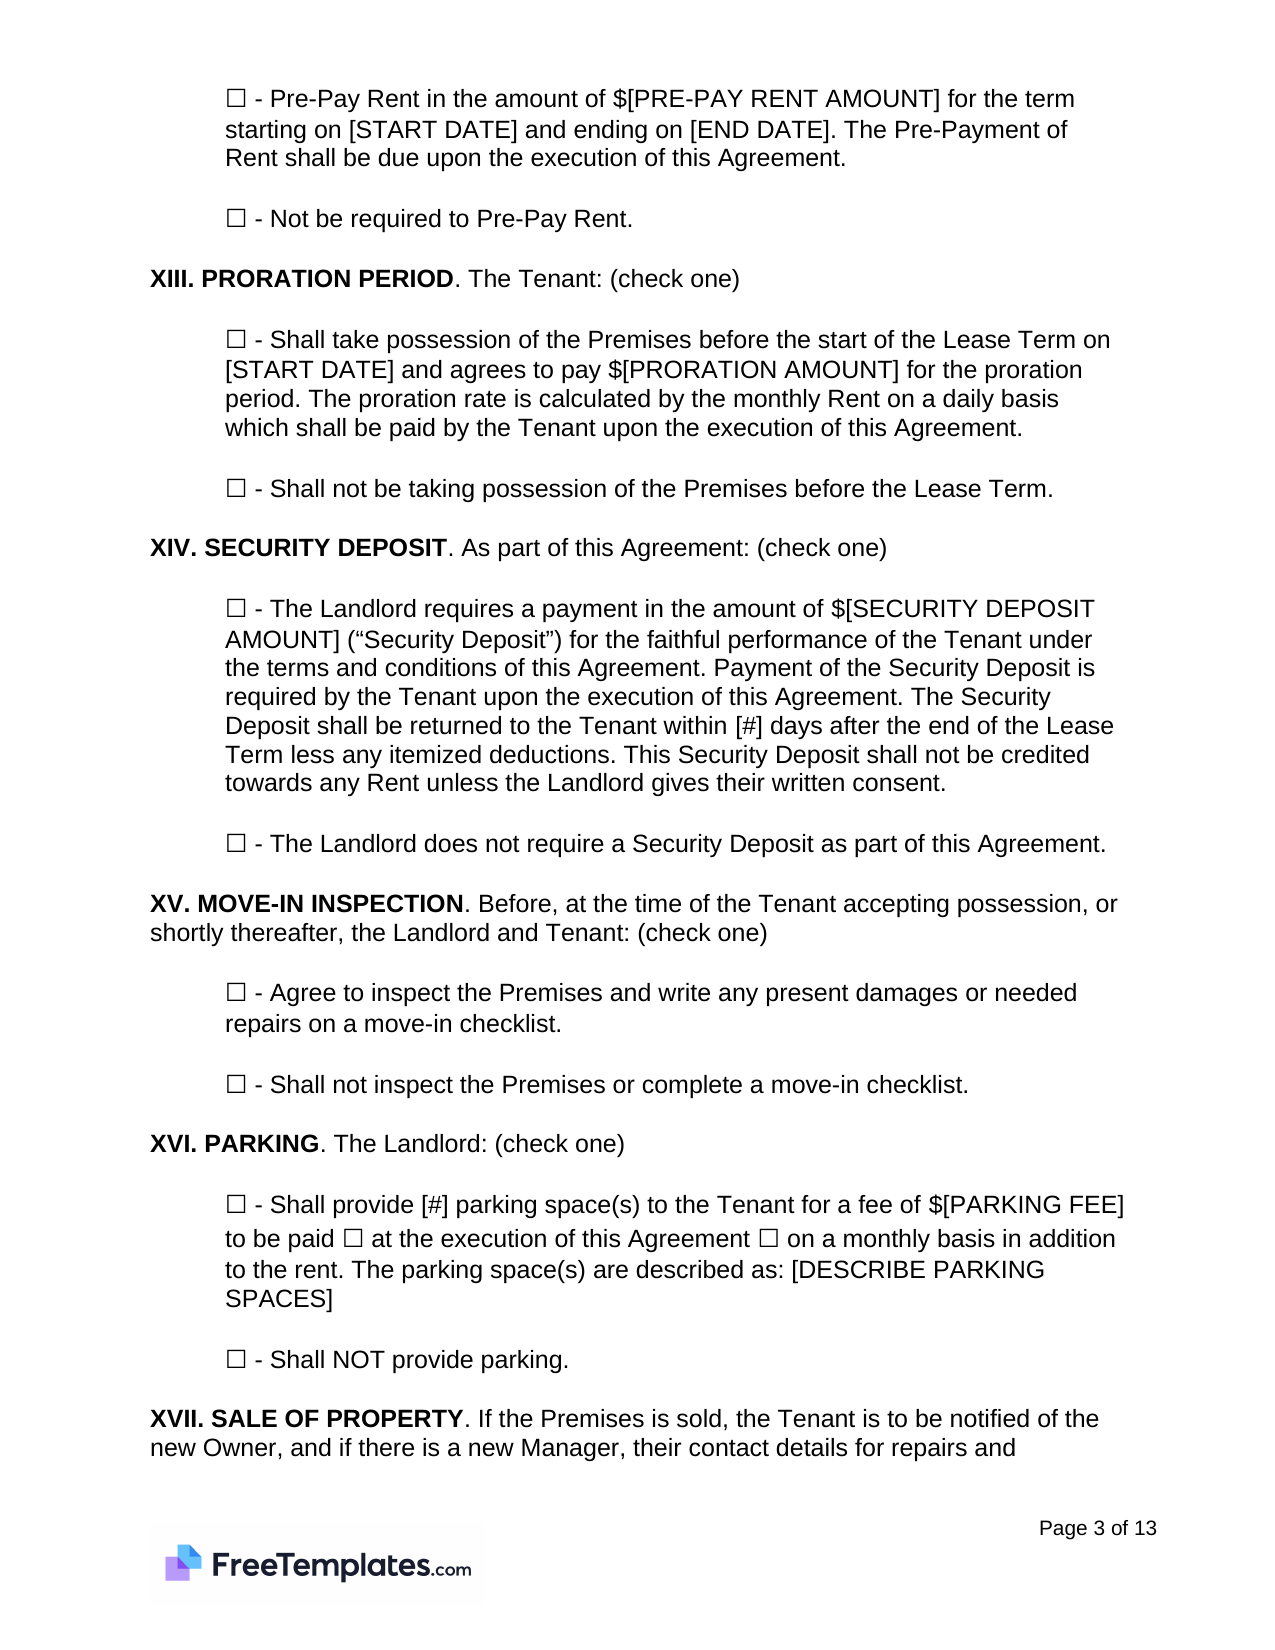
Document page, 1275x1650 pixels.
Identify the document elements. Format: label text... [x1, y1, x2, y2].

text ☐ - The Landlord requires a payment in the amount of $[SECURITY DEPOSIT AMOUNT] (“Security Deposit”) for the faithful performance of the Tenant under the terms and conditions of this Agreement. Payment of the Security Deposit is required by the Tenant upon the execution of this Agreement. The Security Deposit shall be returned to the Tenant within [#] days after the end of the Lease Term less any itemized deductions. This Security Deposit shall not be credited towards any Rent unless the Landlord gives their written consent. [225, 591, 1125, 797]
text ☐ - Not be required to Pre-Pay Rent. [225, 201, 1125, 235]
text ☐ - Pre-Pay Rent in the amount of $[PRE-PAY RENT AMOUNT] for the term starting on [START DATE] and ending on [END DATE]. The Pre-Payment of Rent shall be due upon the execution of this Agreement. [225, 81, 1125, 172]
text ☐ - Shall provide [#] parking space(s) to the Tenant for a fee of $[PARKING FEE] to be paid ☐ at the execution of this Agreement ☐ on a monthly basis in addition to the rent. The parking space(s) are described as: [DESCRIBE PARKING SPACES] [225, 1187, 1125, 1312]
text ☐ - Shall take possession of the Premises before the start of the Lease Term on [START DATE] and agrees to pay $[PRORATION AMOUNT] for the proration period. The proration rate is calculated by the monthly Rent on a daily basis which shall be paid by the Tenant upon the execution of this Agreement. [225, 321, 1125, 442]
text XIII. PRORATION PERIOD. The Tenant: (check one) [150, 264, 1125, 292]
text ☐ - Shall not be taking possession of the Premises before the Lease Term. [225, 470, 1125, 504]
text XIV. SECURITY DEPOSIT. As part of this Agreement: (check one) [150, 533, 1125, 562]
text ☐ - Shall not inspect the Premises or complete a move-in checklist. [225, 1067, 1125, 1101]
text XVII. SALE OF PROPERTY. If the Premises is sold, the Tenant is to be notified of the new Owner, and if there is a new Manager, their contact details for repairs and [150, 1404, 1125, 1462]
text ☐ - The Landlord does not require a Security Deposit as part of this Agreement. [225, 826, 1125, 860]
text ☐ - Agree to inspect the Premises and write any present damages or needed repairs on a move-in checklist. [225, 975, 1125, 1038]
text XV. MOVE-IN INSPECTION. Before, at the time of the Tenant accepting possession, or shortly thereafter, the Landlord and Tenant: (check one) [150, 889, 1125, 946]
text XVI. PARKING. The Landlord: (check one) [150, 1129, 1125, 1158]
text ☐ - Shall NOT provide parking. [225, 1341, 1125, 1375]
